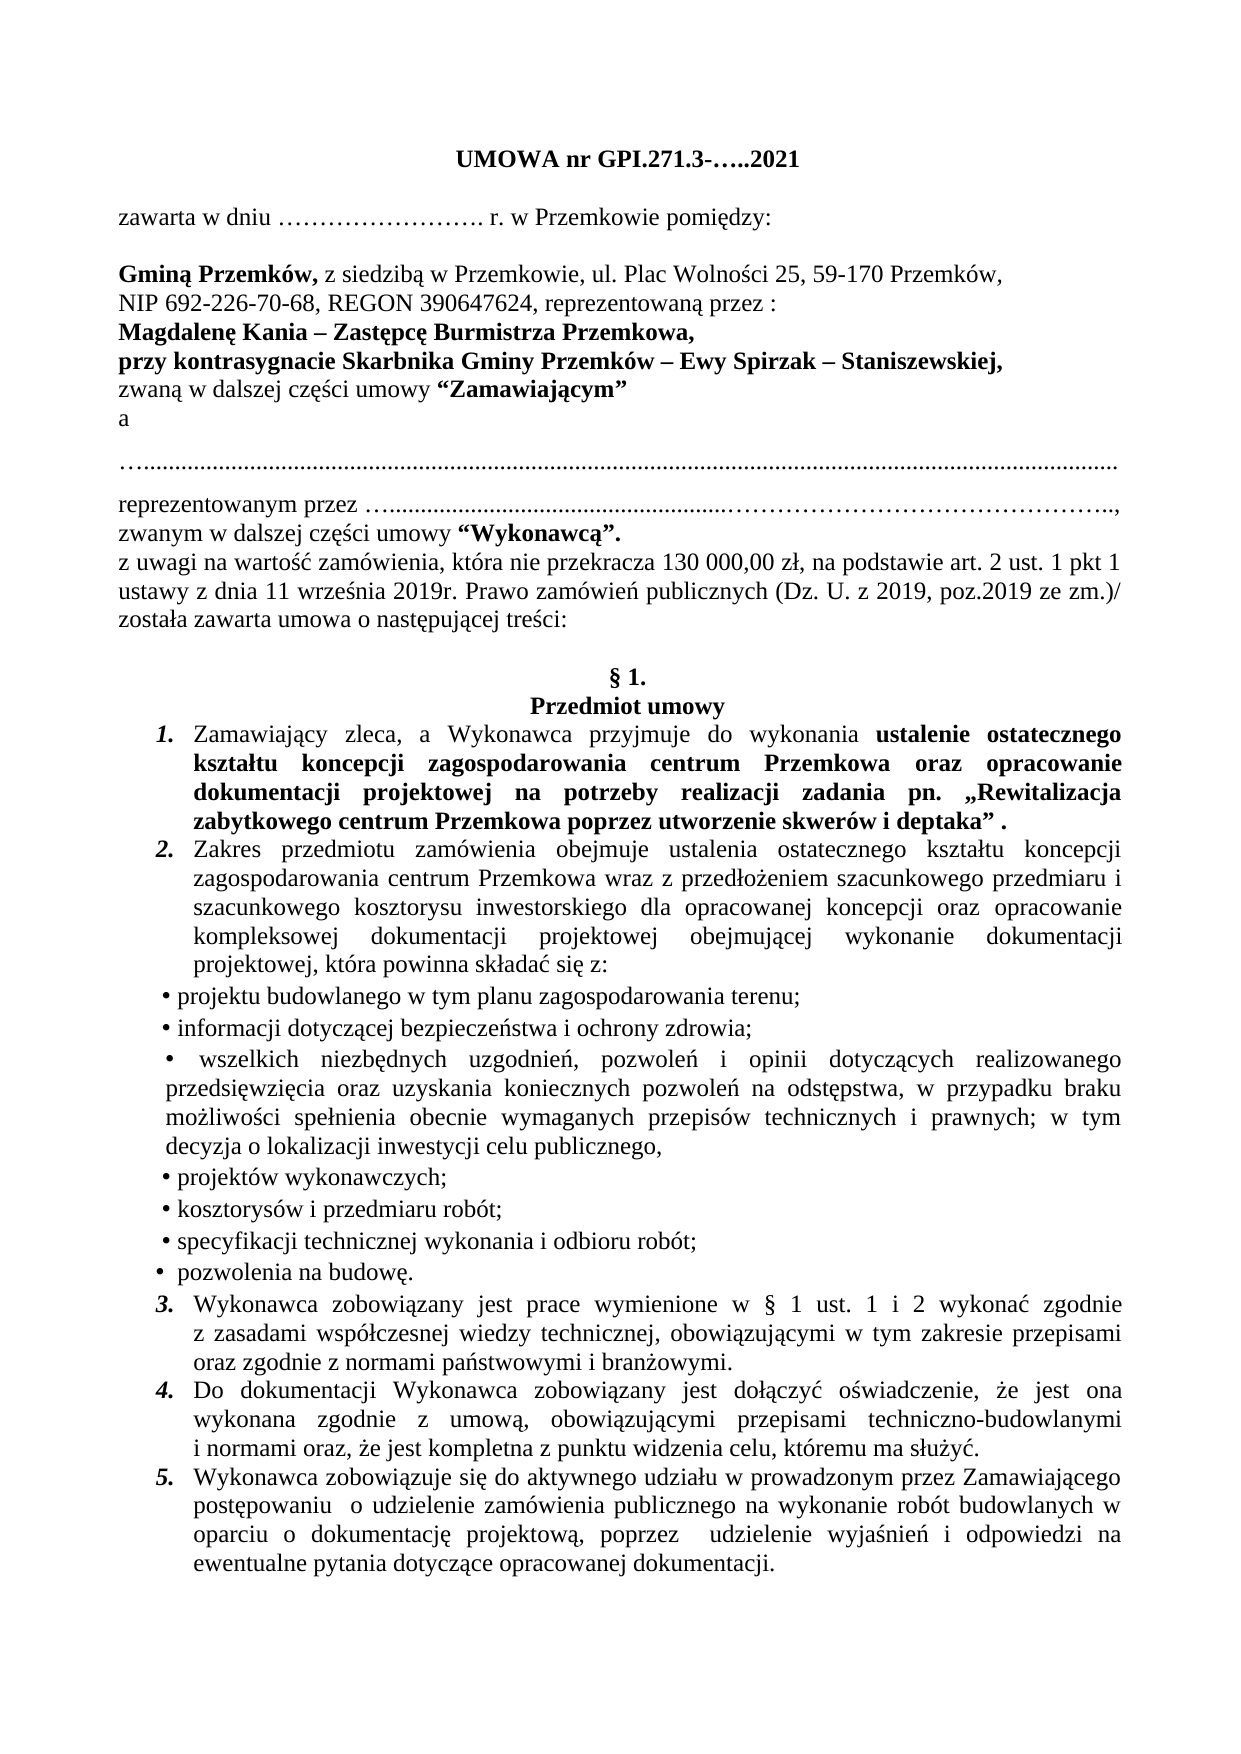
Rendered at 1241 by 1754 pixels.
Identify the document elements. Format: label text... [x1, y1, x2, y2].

list projektu budowlanego w tym planu zagospodarowania terenu; [162, 981, 1122, 1010]
text Przedmiot umowy [118, 691, 1137, 719]
text zawarta w dniu ……………………. r. w Przemkowie pomiędzy: [118, 202, 1137, 231]
list specyfikacji technicznej wykonania i odbioru robót; [162, 1226, 1122, 1254]
list Zakres przedmiotu zamówienia obejmuje ustalenia ostatecznego kształtu koncepcji zagospodarowania centrum Przemkowa wraz z przedłożeniem szacunkowego przedmiaru i szacunkowego kosztorysu inwestorskiego dla opracowanej koncepcji oraz opracowanie kompleksowej dokumentacji projektowej obejmującej wykonanie dokumentacji projektowej, która powinna składać się z: [156, 834, 1122, 978]
text zwanym w dalszej części umowy “Wykonawcą”. [118, 518, 1122, 547]
list projektów wykonawczych; [162, 1162, 1122, 1191]
list kosztorysów i przedmiaru robót; [162, 1194, 1122, 1223]
text a [118, 403, 1122, 432]
list Wykonawca zobowiązuje się do aktywnego udziału w prowadzonym przez Zamawiającego postępowaniu o udzielenie zamówienia publicznego na wykonanie robót budowlanych w oparciu o dokumentację projektową, poprzez udzielenie wyjaśnień i odpowiedzi na ewentualne pytania dotyczące opracowanej dokumentacji. [156, 1462, 1122, 1577]
text z uwagi na wartość zamówienia, która nie przekracza 130 000,00 zł, na podstawie art. 2 ust. 1 pkt 1 ustawy z dnia 11 września 2019r. Prawo zamówień publicznych (Dz. U. z 2019, poz.2019 ze zm.)/ została zawarta umowa o następującej treści: [118, 547, 1122, 633]
text …............................................................................................................................................................ [118, 446, 1122, 475]
list informacji dotyczącej bezpieczeństwa i ochrony zdrowia; [162, 1013, 1122, 1042]
list Do dokumentacji Wykonawca zobowiązany jest dołączyć oświadczenie, że jest ona wykonana zgodnie z umową, obowiązującymi przepisami techniczno-budowlanymi i normami oraz, że jest kompletna z punktu widzenia celu, któremu ma służyć. [156, 1375, 1122, 1462]
text reprezentowanym przez …......................................................……………………………………….., [118, 489, 1122, 518]
text zwaną w dalszej części umowy “Zamawiającym” [118, 374, 1122, 403]
list Wykonawca zobowiązany jest prace wymienione w § 1 ust. 1 i 2 wykonać zgodnie z zasadami współczesnej wiedzy technicznej, obowiązującymi w tym zakresie przepisami oraz zgodnie z normami państwowymi i branżowymi. [156, 1289, 1122, 1375]
text § 1. [118, 662, 1137, 691]
text Gminą Przemków, z siedzibą w Przemkowie, ul. Plac Wolności 25, 59-170 Przemków, [118, 259, 1122, 288]
text UMOWA nr GPI.271.3-…..2021 [118, 144, 1137, 173]
text Magdalenę Kania – Zastępcę Burmistrza Przemkowa, [118, 317, 1122, 346]
text NIP 692-226-70-68, REGON 390647624, reprezentowaną przez : [118, 288, 1122, 317]
list pozwolenia na budowę. [156, 1257, 1122, 1286]
list Zamawiający zleca, a Wykonawca przyjmuje do wykonania ustalenie ostatecznego kształtu koncepcji zagospodarowania centrum Przemkowa oraz opracowanie dokumentacji projektowej na potrzeby realizacji zadania pn. „Rewitalizacja zabytkowego centrum Przemkowa poprzez utworzenie skwerów i deptaka” . [156, 719, 1122, 834]
text przy kontrasygnacie Skarbnika Gminy Przemków – Ewy Spirzak – Staniszewskiej, [118, 346, 1122, 374]
list wszelkich niezbędnych uzgodnień, pozwoleń i opinii dotyczących realizowanego przedsięwzięcia oraz uzyskania koniecznych pozwoleń na odstępstwa, w przypadku braku możliwości spełnienia obecnie wymaganych przepisów technicznych i prawnych; w tym decyzja o lokalizacji inwestycji celu publicznego, [165, 1044, 1122, 1159]
